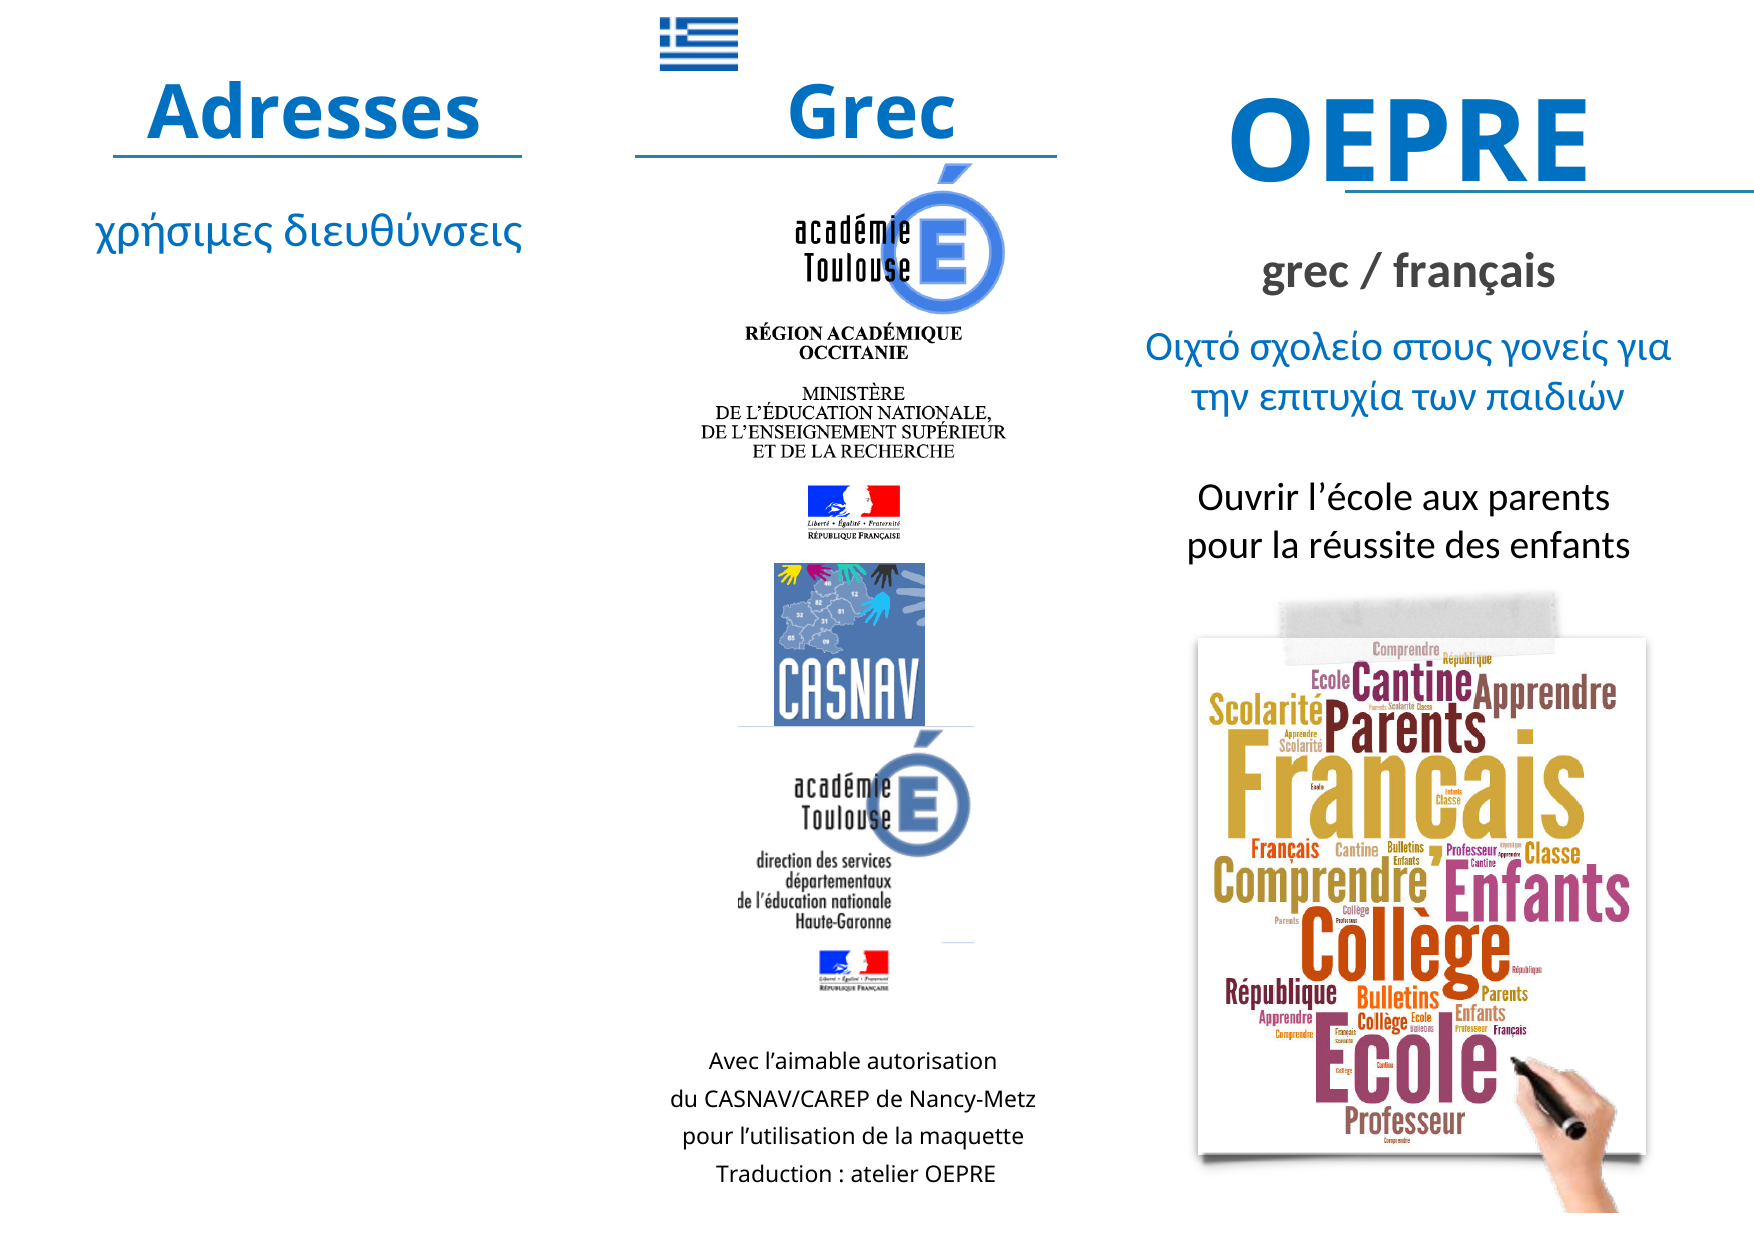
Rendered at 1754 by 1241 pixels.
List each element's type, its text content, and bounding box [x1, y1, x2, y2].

table_header [1085, 59, 1150, 1205]
table_header Grec Avec l’aimable autorisation du CASNAV/CAREP de Nancy-Metz pour l’utilisation de la maquette Traduction : atelier OEPRE [627, 59, 1085, 1205]
table_header [552, 59, 627, 1205]
table_header OEPRE grec / français Oιχτό σχολείο στους γονείς για την επιτυχία των παιδιών Ouvrir l’école aux parents pour la réussite des enfants [1150, 59, 1674, 1205]
table_header Adresses χρήσιμες διευθύνσεις [80, 59, 552, 1205]
